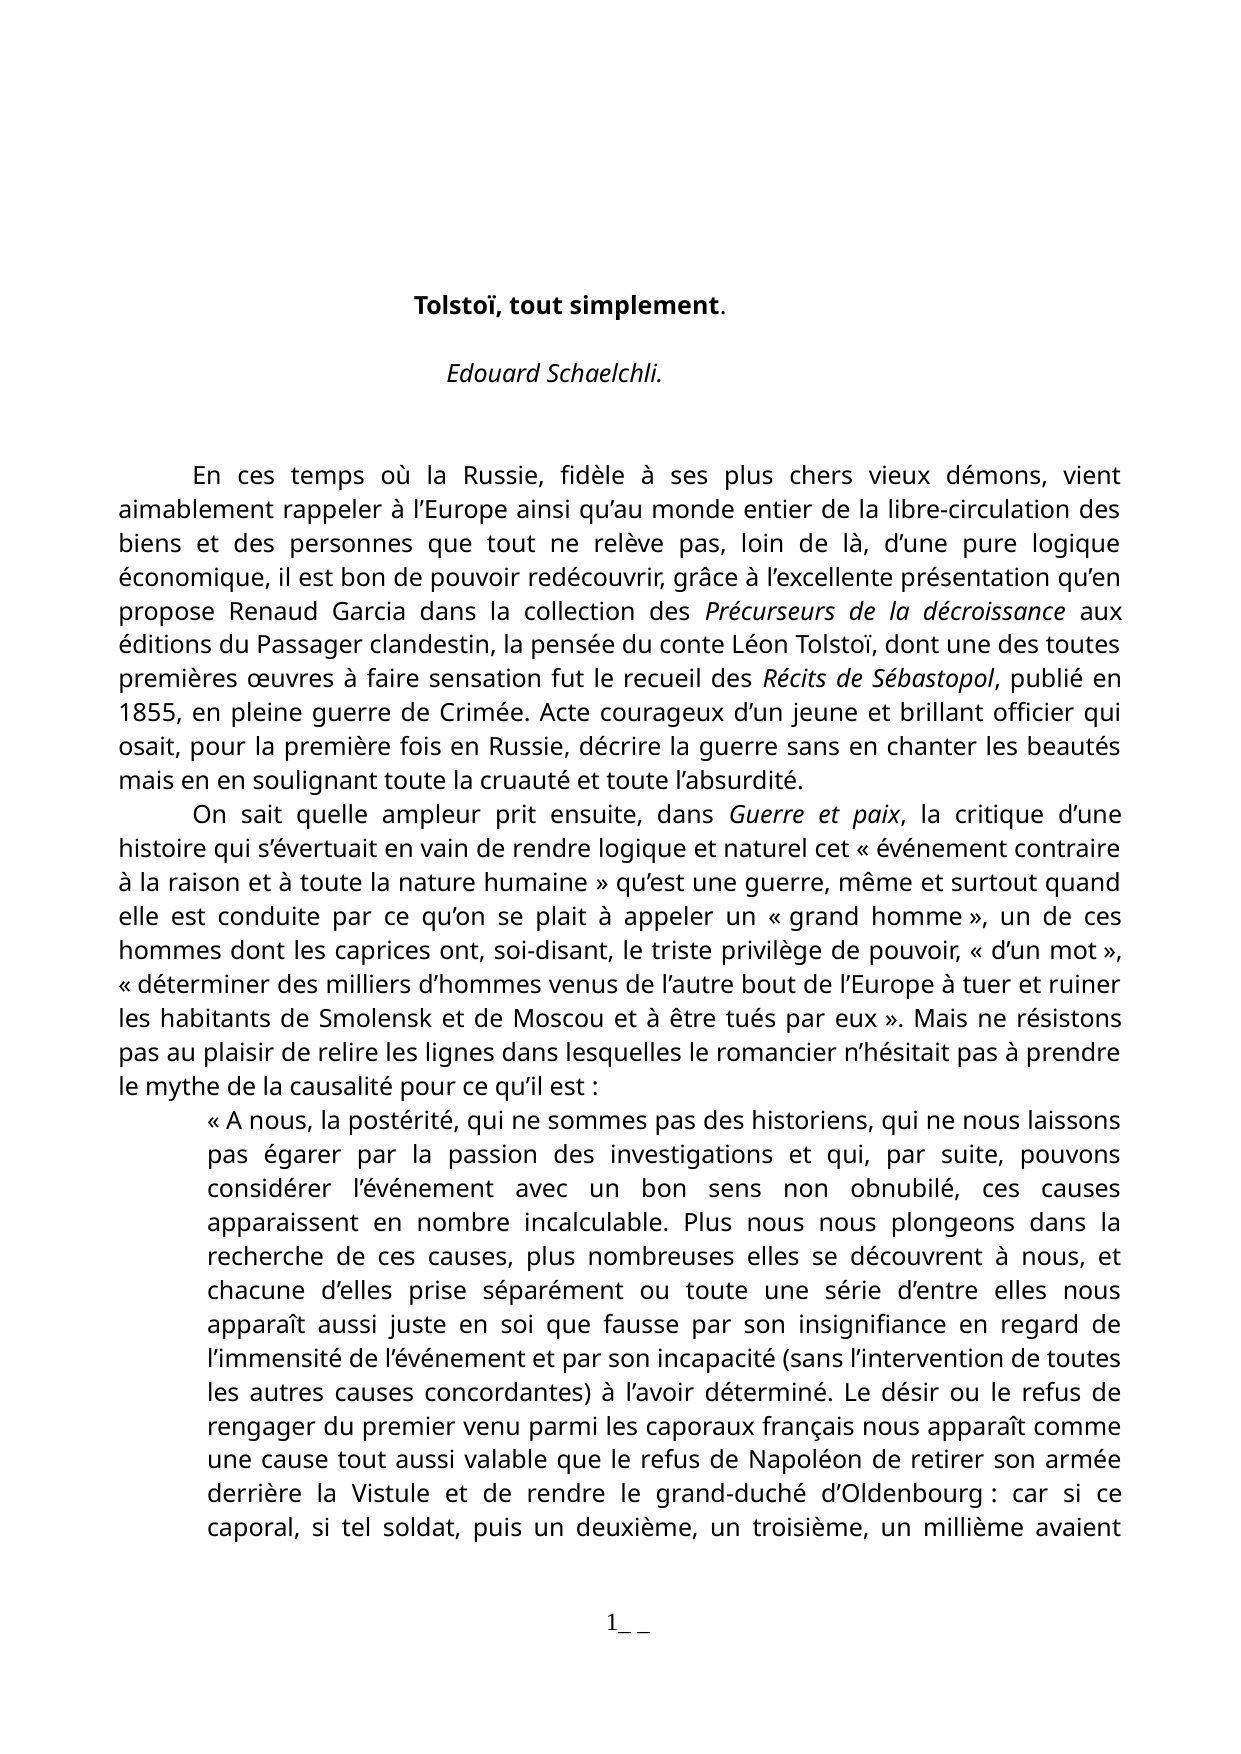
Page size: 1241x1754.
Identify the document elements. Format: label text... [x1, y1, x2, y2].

text Edouard Schaelchli. [340, 356, 1122, 390]
text « A nous, la postérité, qui ne sommes pas des historiens, qui ne nous laissons pas égarer par la passion des investigations et qui, par suite, pouvons considérer l’événement avec un bon sens non obnubilé, ces causes apparaissent en nombre incalculable. Plus nous nous plongeons dans la recherche de ces causes, plus nombreuses elles se découvrent à nous, et chacune d’elles prise séparément ou toute une série d’entre elles nous apparaît aussi juste en soi que fausse par son insignifiance en regard de l’immensité de l’événement et par son incapacité (sans l’intervention de toutes les autres causes concordantes) à l’avoir déterminé. Le désir ou le refus de rengager du premier venu parmi les caporaux français nous apparaît comme une cause tout aussi valable que le refus de Napoléon de retirer son armée derrière la Vistule et de rendre le grand-duché d’Oldenbourg : car si ce caporal, si tel soldat, puis un deuxième, un troisième, un millième avaient [207, 1103, 1122, 1544]
text Tolstoï, tout simplement. [340, 288, 1122, 322]
text On sait quelle ampleur prit ensuite, dans Guerre et paix, la critique d’une histoire qui s’évertuait en vain de rendre logique et naturel cet « événement contraire à la raison et à toute la nature humaine » qu’est une guerre, même et surtout quand elle est conduite par ce qu’on se plait à appeler un « grand homme », un de ces hommes dont les caprices ont, soi-disant, le triste privilège de pouvoir, « d’un mot », « déterminer des milliers d’hommes venus de l’autre bout de l’Europe à tuer et ruiner les habitants de Smolensk et de Moscou et à être tués par eux ». Mais ne résistons pas au plaisir de relire les lignes dans lesquelles le romancier n’hésitait pas à prendre le mythe de la causalité pour ce qu’il est : [118, 797, 1122, 1103]
text En ces temps où la Russie, fidèle à ses plus chers vieux démons, vient aimablement rappeler à l’Europe ainsi qu’au monde entier de la libre-circulation des biens et des personnes que tout ne relève pas, loin de là, d’une pure logique économique, il est bon de pouvoir redécouvrir, grâce à l’excellente présentation qu’en propose Renaud Garcia dans la collection des Précurseurs de la décroissance aux éditions du Passager clandestin, la pensée du conte Léon Tolstoï, dont une des toutes premières œuvres à faire sensation fut le recueil des Récits de Sébastopol, publié en 1855, en pleine guerre de Crimée. Acte courageux d’un jeune et brillant officier qui osait, pour la première fois en Russie, décrire la guerre sans en chanter les beautés mais en en soulignant toute la cruauté et toute l’absurdité. [118, 458, 1122, 797]
